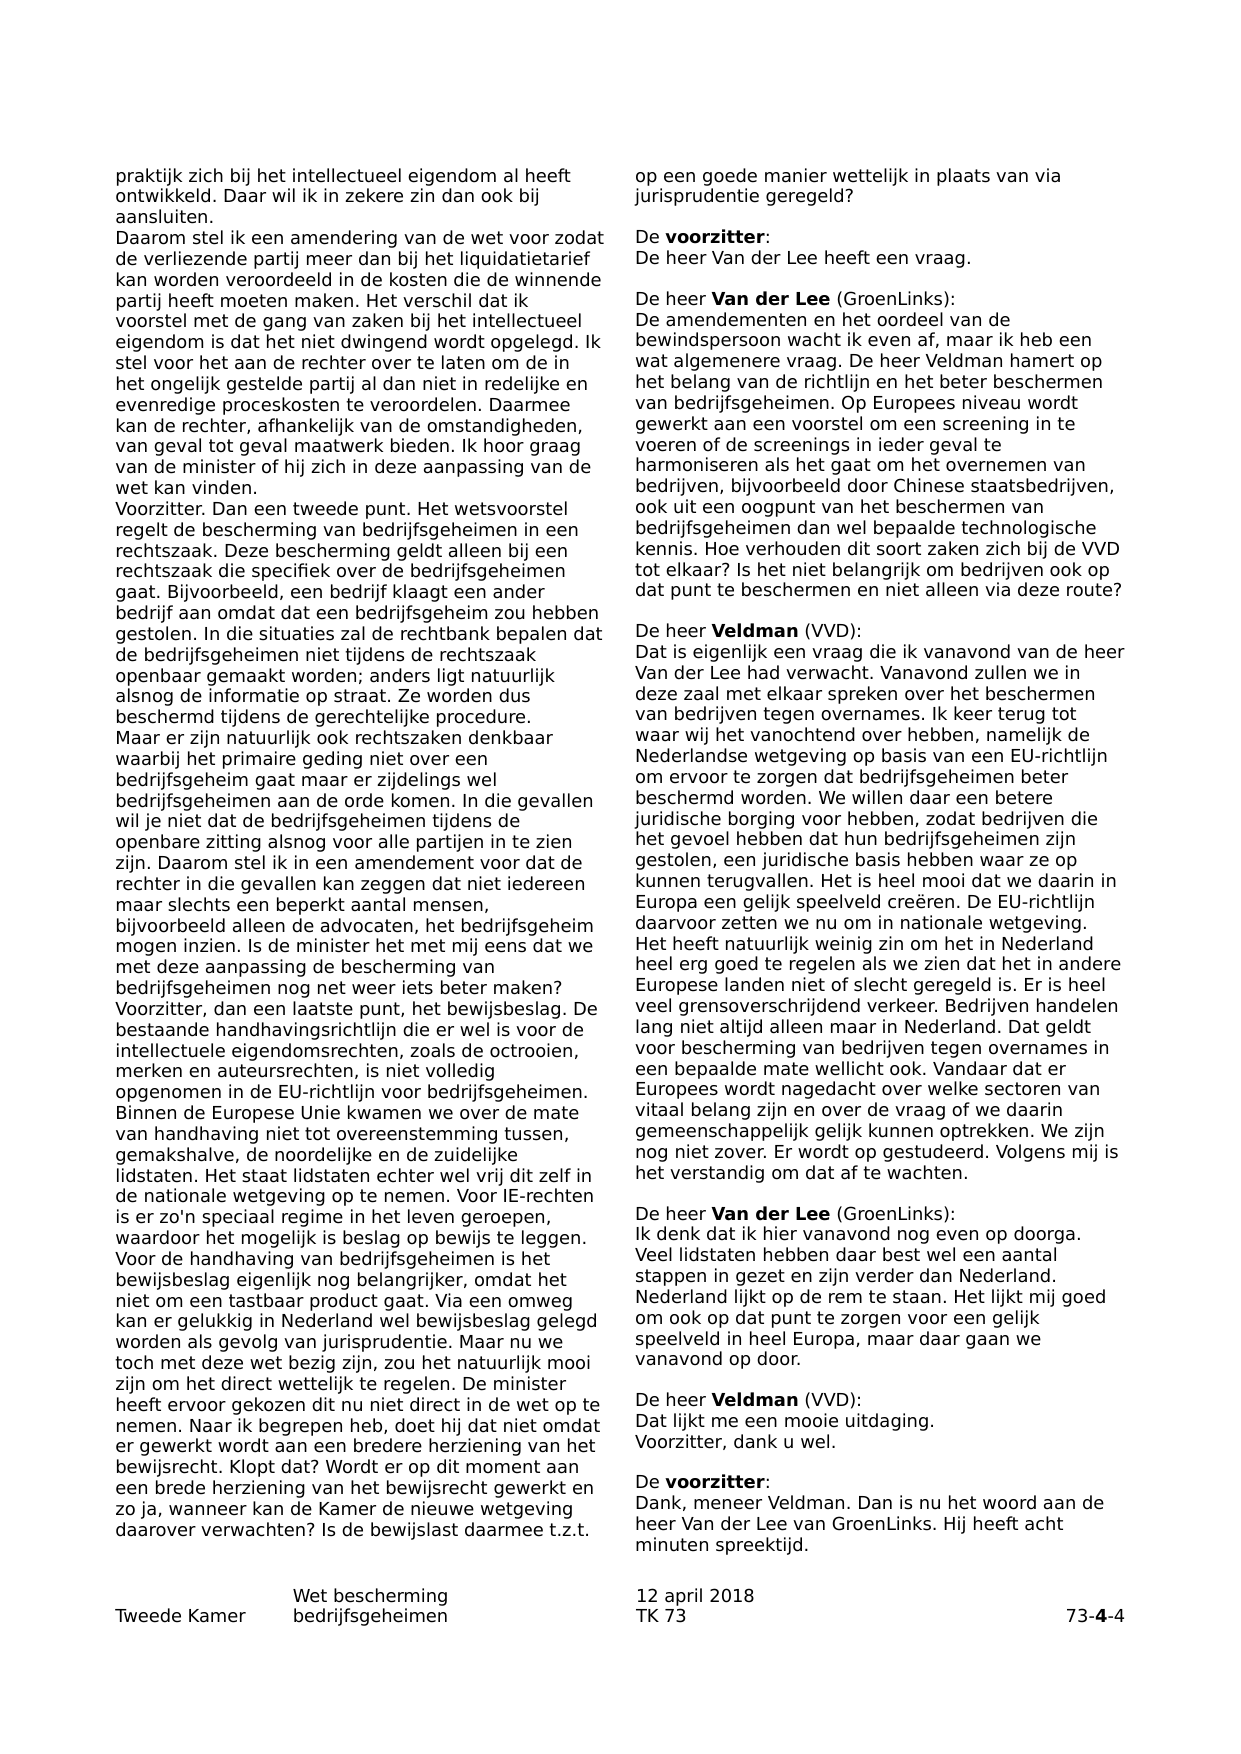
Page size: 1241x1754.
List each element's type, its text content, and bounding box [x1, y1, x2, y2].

text op een goede manier wettelijk in plaats van via jurisprudentie geregeld? [635, 165, 1125, 207]
text Dank, meneer Veldman. Dan is nu het woord aan de heer Van der Lee van GroenLinks. Hij heeft acht minuten spreektijd. [635, 1493, 1125, 1556]
text Dat lijkt me een mooie uitdaging. [635, 1411, 1125, 1431]
text De heer Van der Lee (GroenLinks): [635, 288, 1125, 309]
text Daarom stel ik een amendering van de wet voor zodat de verliezende partij meer dan bij het liquidatietarief kan worden veroordeeld in de kosten die de winnende partij heeft moeten maken. Het verschil dat ik voorstel met de gang van zaken bij het intellectueel eigendom is dat het niet dwingend wordt opgelegd. Ik stel voor het aan de rechter over te laten om de in het ongelijk gestelde partij al dan niet in redelijke en evenredige proceskosten te veroordelen. Daarmee kan de rechter, afhankelijk van de omstandigheden, van geval tot geval maatwerk bieden. Ik hoor graag van de minister of hij zich in deze aanpassing van de wet kan vinden. [115, 228, 605, 499]
text De voorzitter: [635, 227, 1125, 248]
text Voorzitter, dan een laatste punt, het bewijsbeslag. De bestaande handhavingsrichtlijn die er wel is voor de intellectuele eigendomsrechten, zoals de octrooien, merken en auteursrechten, is niet volledig opgenomen in de EU-richtlijn voor bedrijfsgeheimen. Binnen de Europese Unie kwamen we over de mate van handhaving niet tot overeenstemming tussen, gemakshalve, de noordelijke en de zuidelijke lidstaten. Het staat lidstaten echter wel vrij dit zelf in de nationale wetgeving op te nemen. Voor IE-rechten is er zo'n speciaal regime in het leven geroepen, waardoor het mogelijk is beslag op bewijs te leggen. Voor de handhaving van bedrijfsgeheimen is het bewijsbeslag eigenlijk nog belangrijker, omdat het niet om een tastbaar product gaat. Via een omweg kan er gelukkig in Nederland wel bewijsbeslag gelegd worden als gevolg van jurisprudentie. Maar nu we toch met deze wet bezig zijn, zou het natuurlijk mooi zijn om het direct wettelijk te regelen. De minister heeft ervoor gekozen dit nu niet direct in de wet op te nemen. Naar ik begrepen heb, doet hij dat niet omdat er gewerkt wordt aan een bredere herziening van het bewijsrecht. Klopt dat? Wordt er op dit moment aan een brede herziening van het bewijsrecht gewerkt en zo ja, wanneer kan de Kamer de nieuwe wetgeving daarover verwachten? Is de bewijslast daarmee t.z.t. [115, 999, 605, 1540]
text De heer Van der Lee heeft een vraag. [635, 248, 1125, 268]
text Voorzitter, dank u wel. [635, 1431, 1125, 1452]
text Ik denk dat ik hier vanavond nog even op doorga. Veel lidstaten hebben daar best wel een aantal stappen in gezet en zijn verder dan Nederland. Nederland lijkt op de rem te staan. Het lijkt mij goed om ook op dat punt te zorgen voor een gelijk speelveld in heel Europa, maar daar gaan we vanavond op door. [635, 1224, 1125, 1370]
text De amendementen en het oordeel van de bewindspersoon wacht ik even af, maar ik heb een wat algemenere vraag. De heer Veldman hamert op het belang van de richtlijn en het beter beschermen van bedrijfsgeheimen. Op Europees niveau wordt gewerkt aan een voorstel om een screening in te voeren of de screenings in ieder geval te harmoniseren als het gaat om het overnemen van bedrijven, bijvoorbeeld door Chinese staatsbedrijven, ook uit een oogpunt van het beschermen van bedrijfsgeheimen dan wel bepaalde technologische kennis. Hoe verhouden dit soort zaken zich bij de VVD tot elkaar? Is het niet belangrijk om bedrijven ook op dat punt te beschermen en niet alleen via deze route? [635, 309, 1125, 601]
text De heer Van der Lee (GroenLinks): [635, 1203, 1125, 1224]
text De heer Veldman (VVD): [635, 1390, 1125, 1411]
text De heer Veldman (VVD): [635, 621, 1125, 642]
text Dat is eigenlijk een vraag die ik vanavond van de heer Van der Lee had verwacht. Vanavond zullen we in deze zaal met elkaar spreken over het beschermen van bedrijven tegen overnames. Ik keer terug tot waar wij het vanochtend over hebben, namelijk de Nederlandse wetgeving op basis van een EU-richtlijn om ervoor te zorgen dat bedrijfsgeheimen beter beschermd worden. We willen daar een betere juridische borging voor hebben, zodat bedrijven die het gevoel hebben dat hun bedrijfsgeheimen zijn gestolen, een juridische basis hebben waar ze op kunnen terugvallen. Het is heel mooi dat we daarin in Europa een gelijk speelveld creëren. De EU-richtlijn daarvoor zetten we nu om in nationale wetgeving. Het heeft natuurlijk weinig zin om het in Nederland heel erg goed te regelen als we zien dat het in andere Europese landen niet of slecht geregeld is. Er is heel veel grensoverschrijdend verkeer. Bedrijven handelen lang niet altijd alleen maar in Nederland. Dat geldt voor bescherming van bedrijven tegen overnames in een bepaalde mate wellicht ook. Vandaar dat er Europees wordt nagedacht over welke sectoren van vitaal belang zijn en over de vraag of we daarin gemeenschappelijk gelijk kunnen optrekken. We zijn nog niet zover. Er wordt op gestudeerd. Volgens mij is het verstandig om dat af te wachten. [635, 642, 1125, 1183]
text Voorzitter. Dan een tweede punt. Het wetsvoorstel regelt de bescherming van bedrijfsgeheimen in een rechtszaak. Deze bescherming geldt alleen bij een rechtszaak die specifiek over de bedrijfsgeheimen gaat. Bijvoorbeeld, een bedrijf klaagt een ander bedrijf aan omdat dat een bedrijfsgeheim zou hebben gestolen. In die situaties zal de rechtbank bepalen dat de bedrijfsgeheimen niet tijdens de rechtszaak openbaar gemaakt worden; anders ligt natuurlijk alsnog de informatie op straat. Ze worden dus beschermd tijdens de gerechtelijke procedure. [115, 499, 605, 728]
text De voorzitter: [635, 1472, 1125, 1493]
text Maar er zijn natuurlijk ook rechtszaken denkbaar waarbij het primaire geding niet over een bedrijfsgeheim gaat maar er zijdelings wel bedrijfsgeheimen aan de orde komen. In die gevallen wil je niet dat de bedrijfsgeheimen tijdens de openbare zitting alsnog voor alle partijen in te zien zijn. Daarom stel ik in een amendement voor dat de rechter in die gevallen kan zeggen dat niet iedereen maar slechts een beperkt aantal mensen, bijvoorbeeld alleen de advocaten, het bedrijfsgeheim mogen inzien. Is de minister het met mij eens dat we met deze aanpassing de bescherming van bedrijfsgeheimen nog net weer iets beter maken? [115, 728, 605, 999]
text praktijk zich bij het intellectueel eigendom al heeft ontwikkeld. Daar wil ik in zekere zin dan ook bij aansluiten. [115, 165, 605, 228]
